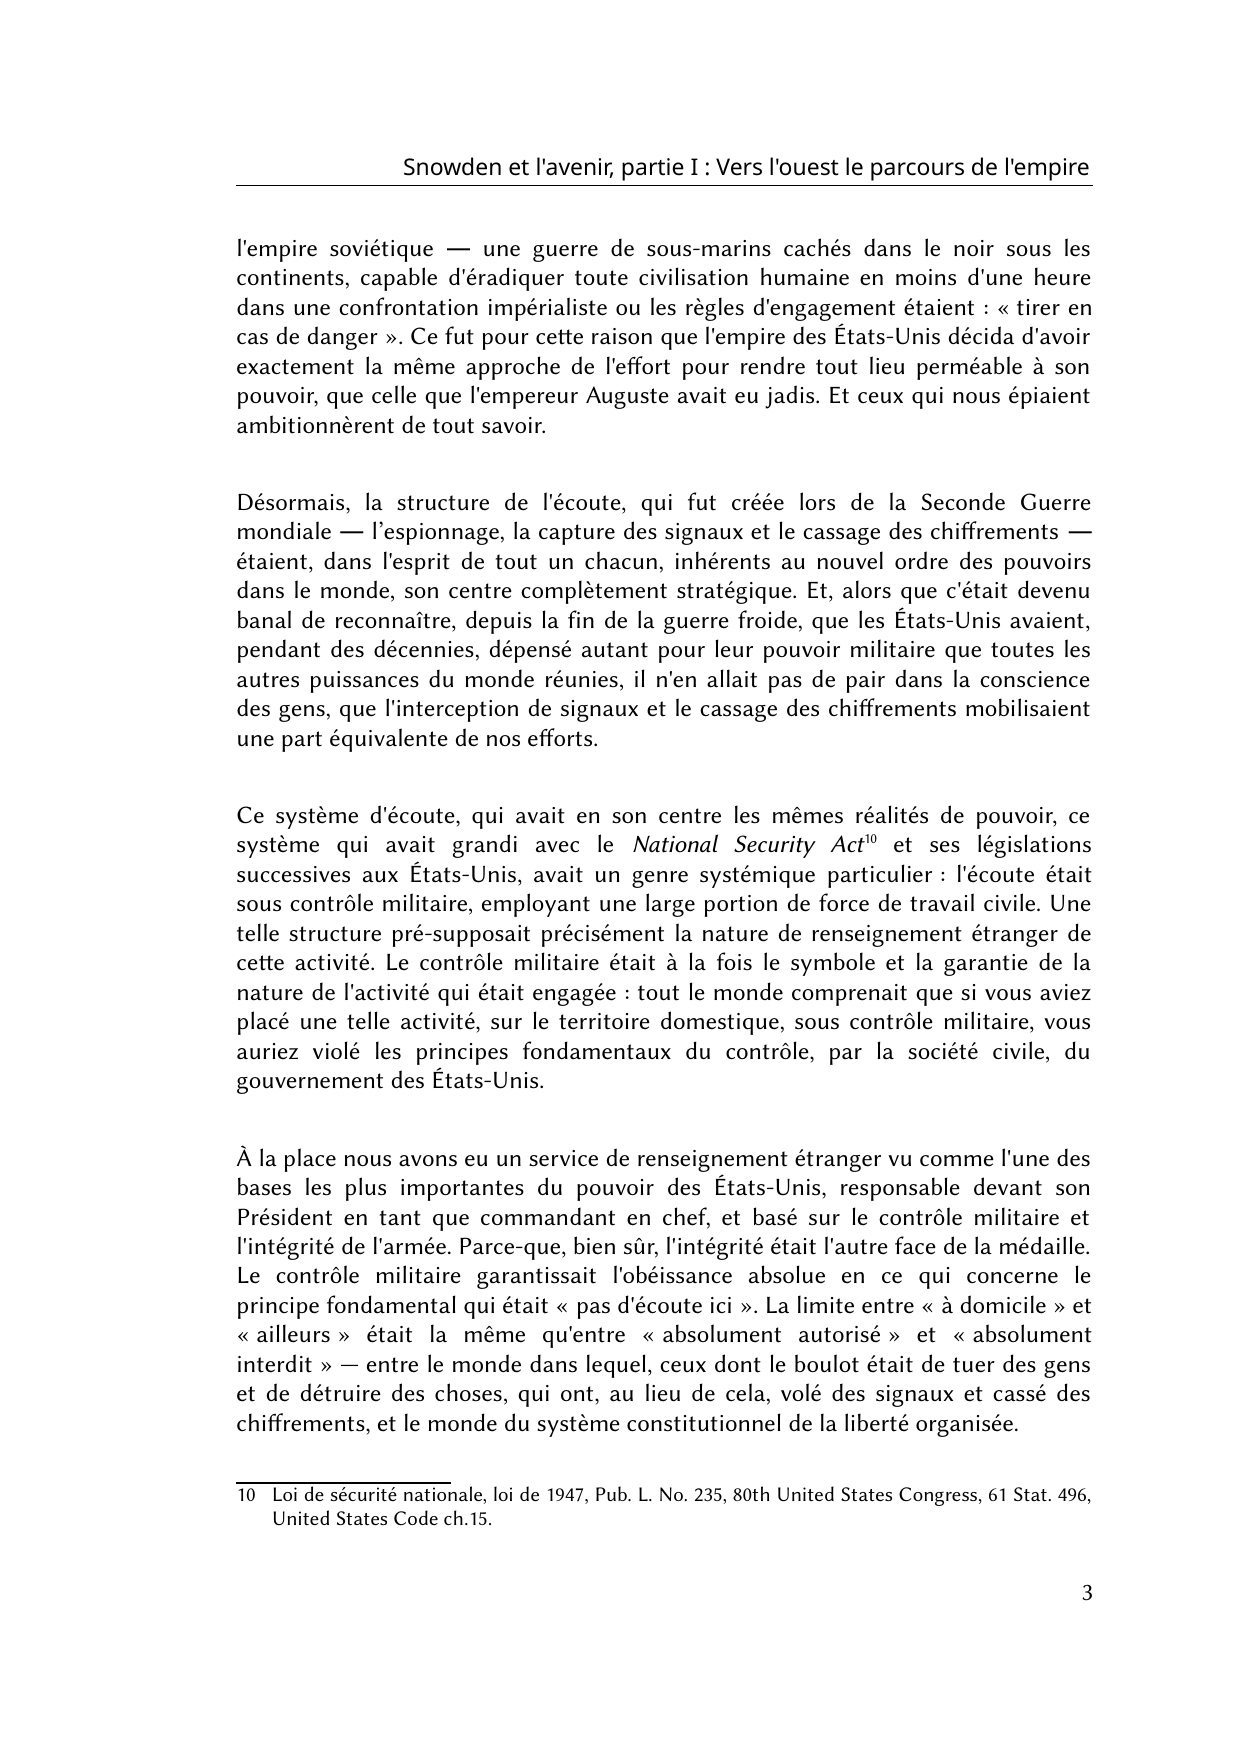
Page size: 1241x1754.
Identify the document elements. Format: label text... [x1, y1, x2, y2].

text Ce système d'écoute, qui avait en son centre les mêmes réalités de pouvoir, ce système qui avait grandi avec le National Security Act et ses législations successives aux États-Unis, avait un genre systémique particulier : l'écoute était sous contrôle militaire, employant une large portion de force de travail civile. Une telle structure pré-supposait précisément la nature de renseignement étranger de cette activité. Le contrôle militaire était à la fois le symbole et la garantie de la nature de l'activité qui était engagée : tout le monde comprenait que si vous aviez placé une telle activité, sur le territoire domestique, sous contrôle militaire, vous auriez violé les principes fondamentaux du contrôle, par la société civile, du gouvernement des États-Unis. [236, 800, 1093, 1095]
text Loi de sécurité nationale, loi de 1947, Pub. L. No. 235, 80th United States Congress, 61 Stat. 496, United States Code ch.15. [236, 1483, 1093, 1531]
text l'empire soviétique — une guerre de sous-marins cachés dans le noir sous les continents, capable d'éradiquer toute civilisation humaine en moins d'une heure dans une confrontation impérialiste ou les règles d'engagement étaient : « tirer en cas de danger ». Ce fut pour cette raison que l'empire des États-Unis décida d'avoir exactement la même approche de l'effort pour rendre tout lieu perméable à son pouvoir, que celle que l'empereur Auguste avait eu jadis. Et ceux qui nous épiaient ambitionnèrent de tout savoir. [236, 233, 1093, 439]
text À la place nous avons eu un service de renseignement étranger vu comme l'une des bases les plus importantes du pouvoir des États-Unis, responsable devant son Président en tant que commandant en chef, et basé sur le contrôle militaire et l'intégrité de l'armée. Parce-que, bien sûr, l'intégrité était l'autre face de la médaille. Le contrôle militaire garantissait l'obéissance absolue en ce qui concerne le principe fondamental qui était « pas d'écoute ici ». La limite entre « à domicile » et « ailleurs » était la même qu'entre « absolument autorisé » et « absolument interdit » — entre le monde dans lequel, ceux dont le boulot était de tuer des gens et de détruire des choses, qui ont, au lieu de cela, volé des signaux et cassé des chiffrements, et le monde du système constitutionnel de la liberté organisée. [236, 1142, 1093, 1437]
text Désormais, la structure de l'écoute, qui fut créée lors de la Seconde Guerre mondiale — l’espionnage, la capture des signaux et le cassage des chiffrements — étaient, dans l'esprit de tout un chacun, inhérents au nouvel ordre des pouvoirs dans le monde, son centre complètement stratégique. Et, alors que c'était devenu banal de reconnaître, depuis la fin de la guerre froide, que les États-Unis avaient, pendant des décennies, dépensé autant pour leur pouvoir militaire que toutes les autres puissances du monde réunies, il n'en allait pas de pair dans la conscience des gens, que l'interception de signaux et le cassage des chiffrements mobilisaient une part équivalente de nos efforts. [236, 487, 1093, 752]
